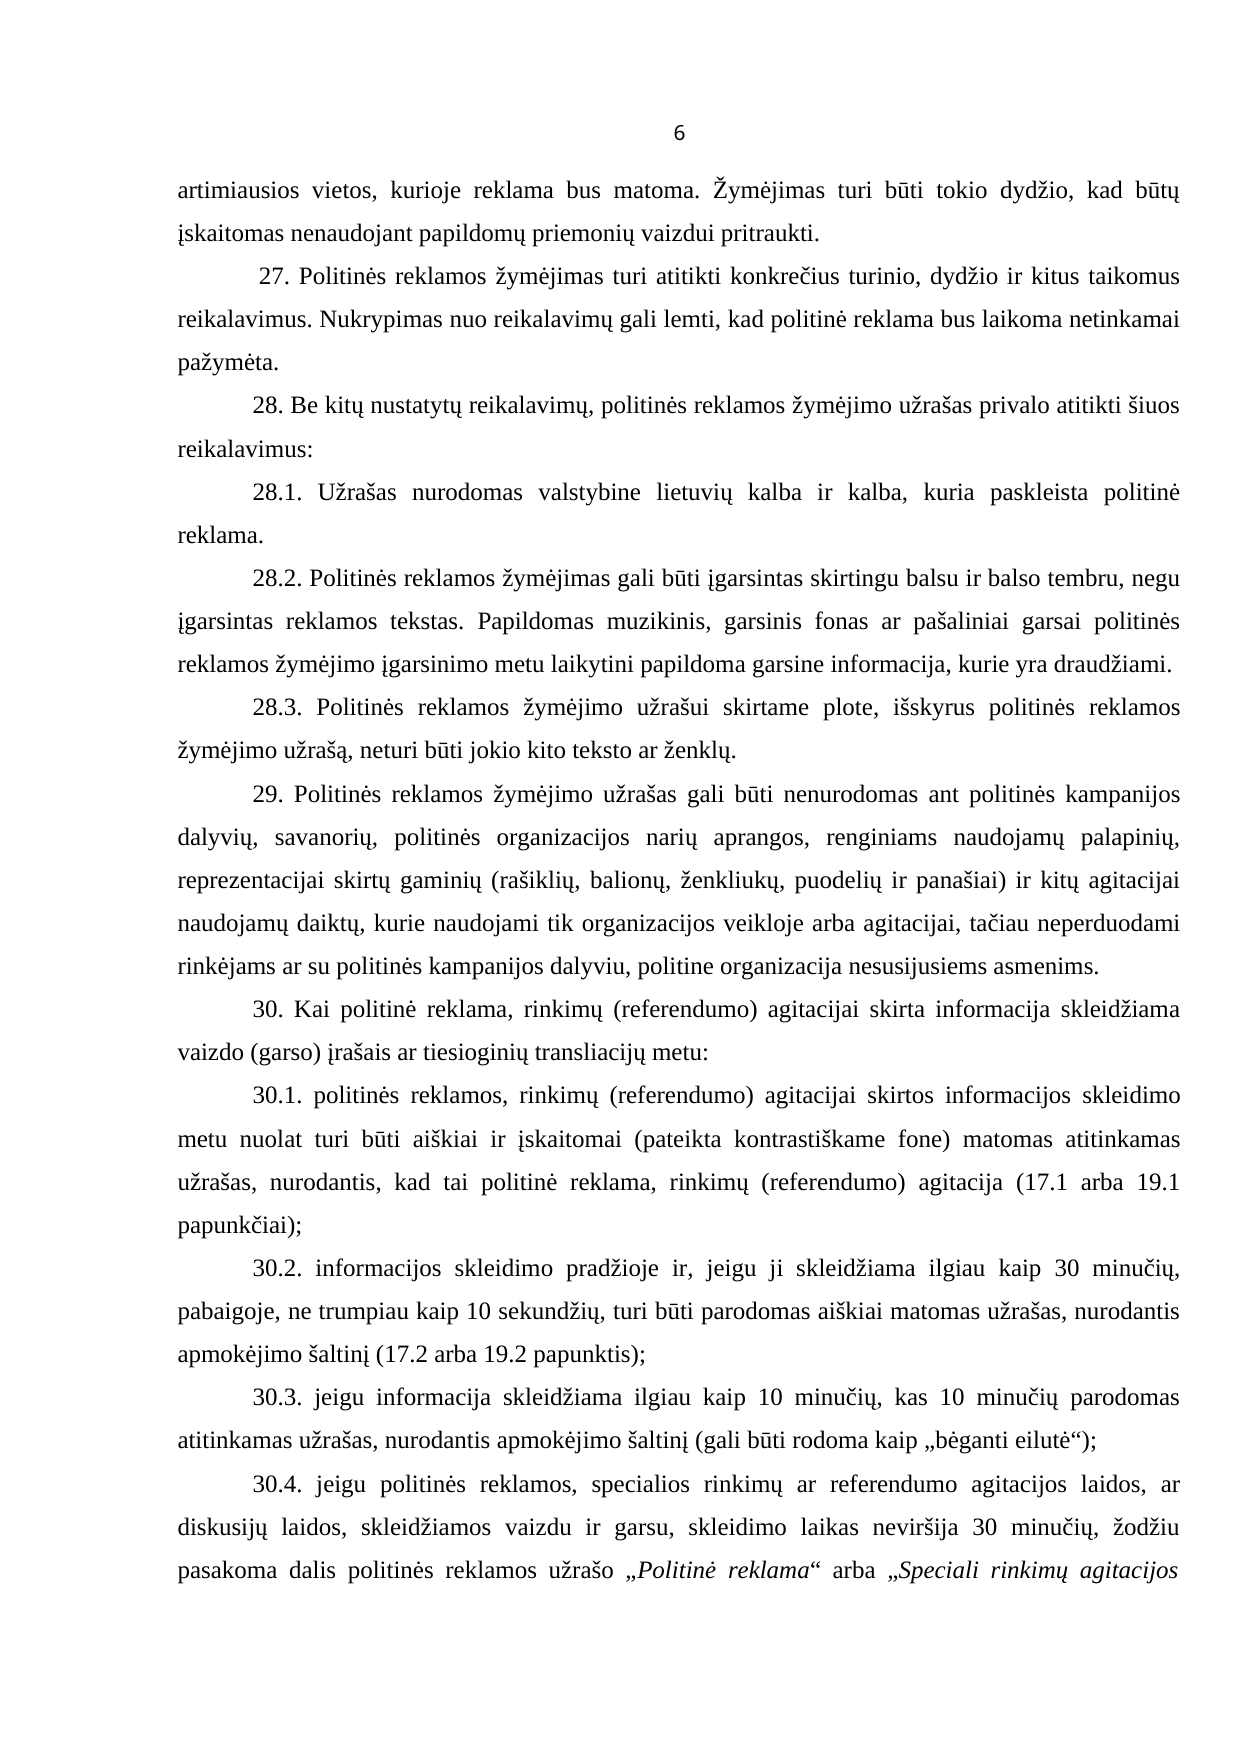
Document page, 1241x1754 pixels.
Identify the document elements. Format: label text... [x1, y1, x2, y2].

text 28.1. Užrašas nurodomas valstybine lietuvių kalba ir kalba, kuria paskleista politinė reklama. [177, 477, 1181, 549]
text 29. Politinės reklamos žymėjimo užrašas gali būti nenurodomas ant politinės kampanijos dalyvių, savanorių, politinės organizacijos narių aprangos, renginiams naudojamų palapinių, reprezentacijai skirtų gaminių (rašiklių, balionų, ženkliukų, puodelių ir panašiai) ir kitų agitacijai naudojamų daiktų, kurie naudojami tik organizacijos veikloje arba agitacijai, tačiau neperduodami rinkėjams ar su politinės kampanijos dalyviu, politine organizacija nesusijusiems asmenims. [177, 779, 1181, 980]
text artimiausios vietos, kurioje reklama bus matoma. Žymėjimas turi būti tokio dydžio, kad būtų įskaitomas nenaudojant papildomų priemonių vaizdui pritraukti. [177, 175, 1181, 247]
text 30.4. jeigu politinės reklamos, specialios rinkimų ar referendumo agitacijos laidos, ar diskusijų laidos, skleidžiamos vaizdu ir garsu, skleidimo laikas neviršija 30 minučių, žodžiu pasakoma dalis politinės reklamos užrašo „Politinė reklama“ arba „Speciali rinkimų agitacijos [177, 1469, 1181, 1584]
text 30.1. politinės reklamos, rinkimų (referendumo) agitacijai skirtos informacijos skleidimo metu nuolat turi būti aiškiai ir įskaitomai (pateikta kontrastiškame fone) matomas atitinkamas užrašas, nurodantis, kad tai politinė reklama, rinkimų (referendumo) agitacija (17.1 arba 19.1 papunkčiai); [177, 1081, 1181, 1239]
text 30.2. informacijos skleidimo pradžioje ir, jeigu ji skleidžiama ilgiau kaip 30 minučių, pabaigoje, ne trumpiau kaip 10 sekundžių, turi būti parodomas aiškiai matomas užrašas, nurodantis apmokėjimo šaltinį (17.2 arba 19.2 papunktis); [177, 1253, 1181, 1368]
text 30.3. jeigu informacija skleidžiama ilgiau kaip 10 minučių, kas 10 minučių parodomas atitinkamas užrašas, nurodantis apmokėjimo šaltinį (gali būti rodoma kaip „bėganti eilutė“); [177, 1382, 1181, 1454]
text 28. Be kitų nustatytų reikalavimų, politinės reklamos žymėjimo užrašas privalo atitikti šiuos reikalavimus: [177, 391, 1181, 462]
text 28.2. Politinės reklamos žymėjimas gali būti įgarsintas skirtingu balsu ir balso tembru, negu įgarsintas reklamos tekstas. Papildomas muzikinis, garsinis fonas ar pašaliniai garsai politinės reklamos žymėjimo įgarsinimo metu laikytini papildoma garsine informacija, kurie yra draudžiami. [177, 563, 1181, 678]
text 30. Kai politinė reklama, rinkimų (referendumo) agitacijai skirta informacija skleidžiama vaizdo (garso) įrašais ar tiesioginių transliacijų metu: [177, 994, 1181, 1066]
text 27. Politinės reklamos žymėjimas turi atitikti konkrečius turinio, dydžio ir kitus taikomus reikalavimus. Nukrypimas nuo reikalavimų gali lemti, kad politinė reklama bus laikoma netinkamai pažymėta. [177, 261, 1181, 376]
text 28.3. Politinės reklamos žymėjimo užrašui skirtame plote, išskyrus politinės reklamos žymėjimo užrašą, neturi būti jokio kito teksto ar ženklų. [177, 692, 1181, 764]
